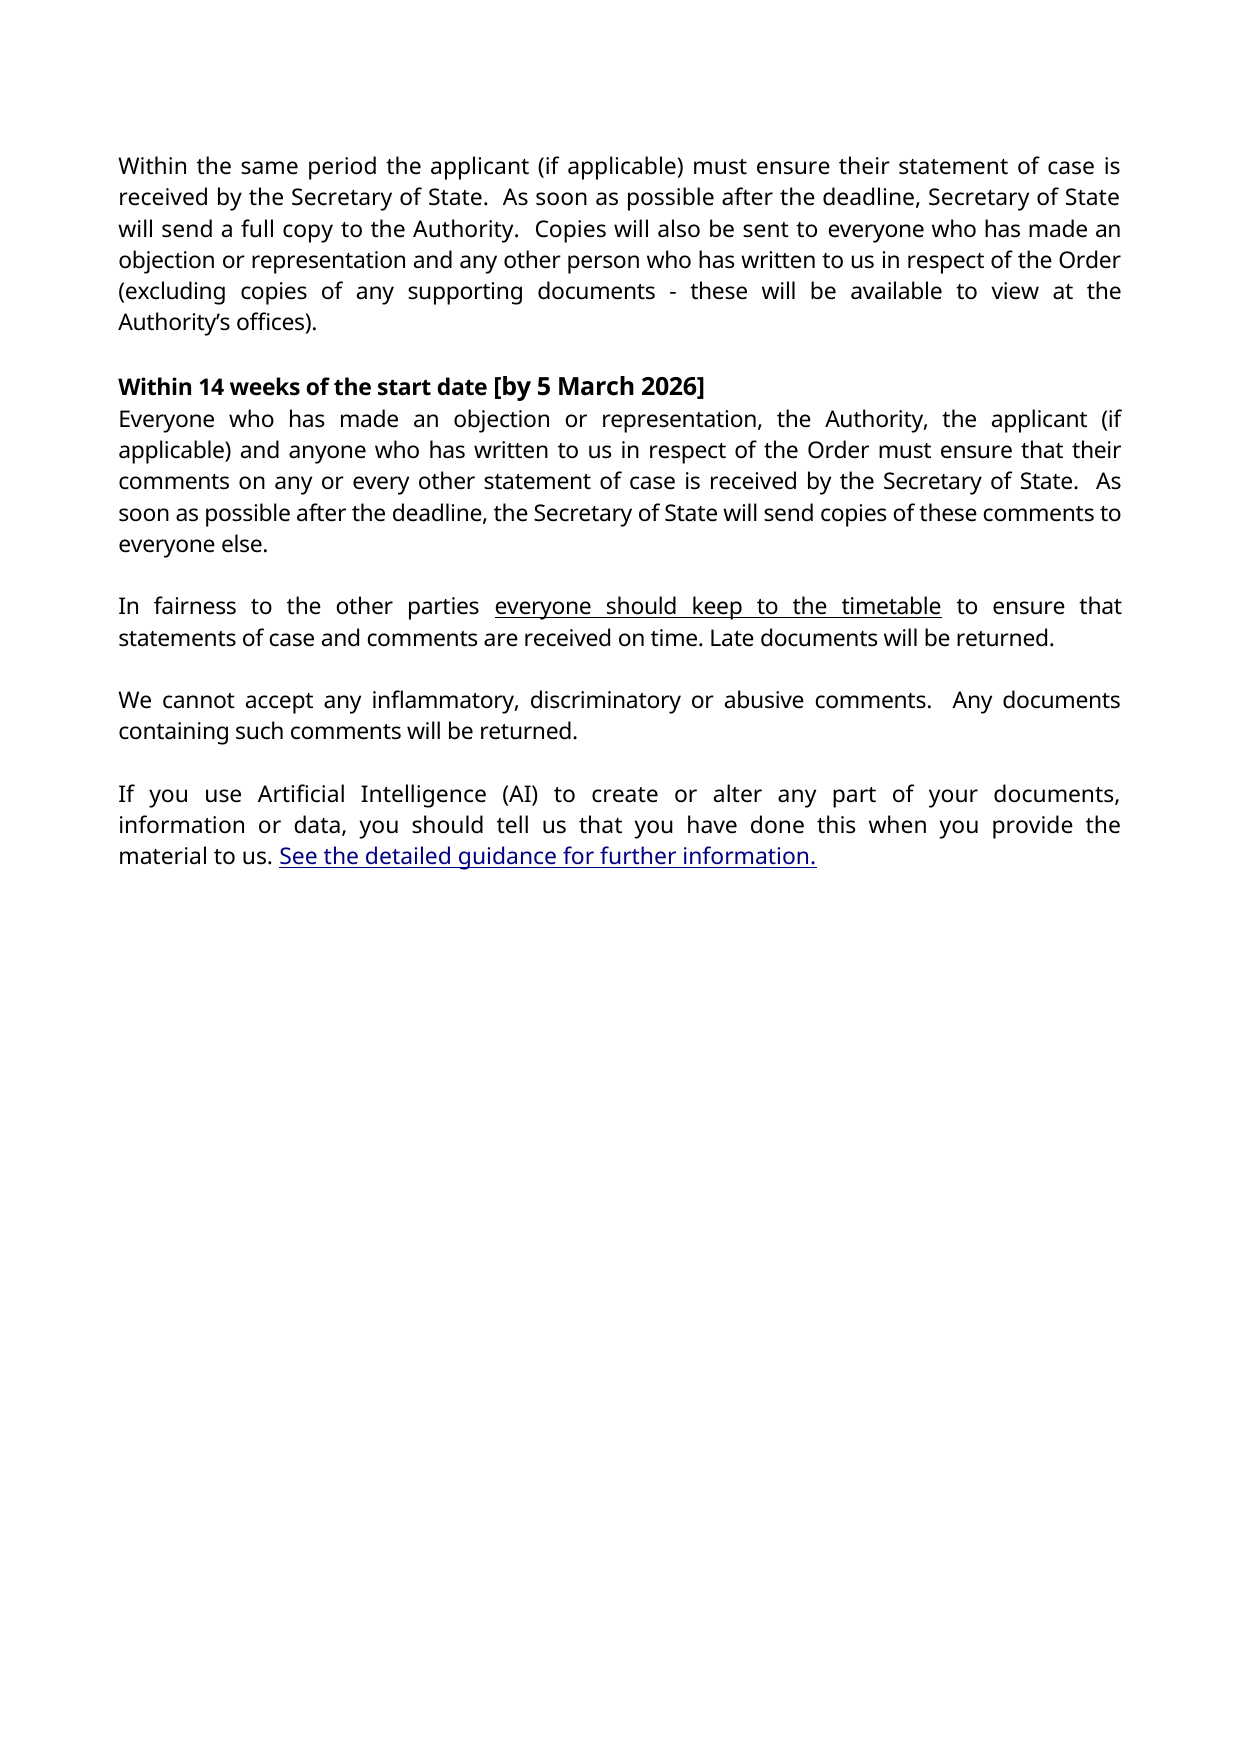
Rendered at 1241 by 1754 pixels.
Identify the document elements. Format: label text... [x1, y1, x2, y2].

text Everyone who has made an objection or representation, the Authority, the applicant (if applicable) and anyone who has written to us in respect of the Order must ensure that their comments on any or every other statement of case is received by the Secretary of State. As soon as possible after the deadline, the Secretary of State will send copies of these comments to everyone else. [118, 403, 1122, 559]
text In fairness to the other parties everyone should keep to the timetable to ensure that statements of case and comments are received on time. Late documents will be returned. [118, 590, 1122, 653]
text Within 14 weeks of the start date [by 5 March 2026] [118, 369, 1122, 403]
text Within the same period the applicant (if applicable) must ensure their statement of case is received by the Secretary of State. As soon as possible after the deadline, Secretary of State will send a full copy to the Authority. Copies will also be sent to everyone who has made an objection or representation and any other person who has written to us in respect of the Order (excluding copies of any supporting documents - these will be available to view at the Authority’s offices). [118, 150, 1122, 337]
text We cannot accept any inflammatory, discriminatory or abusive comments. Any documents containing such comments will be returned. [118, 684, 1122, 747]
text If you use Artificial Intelligence (AI) to create or alter any part of your documents, information or data, you should tell us that you have done this when you provide the material to us. See the detailed guidance for further information. [118, 778, 1122, 872]
